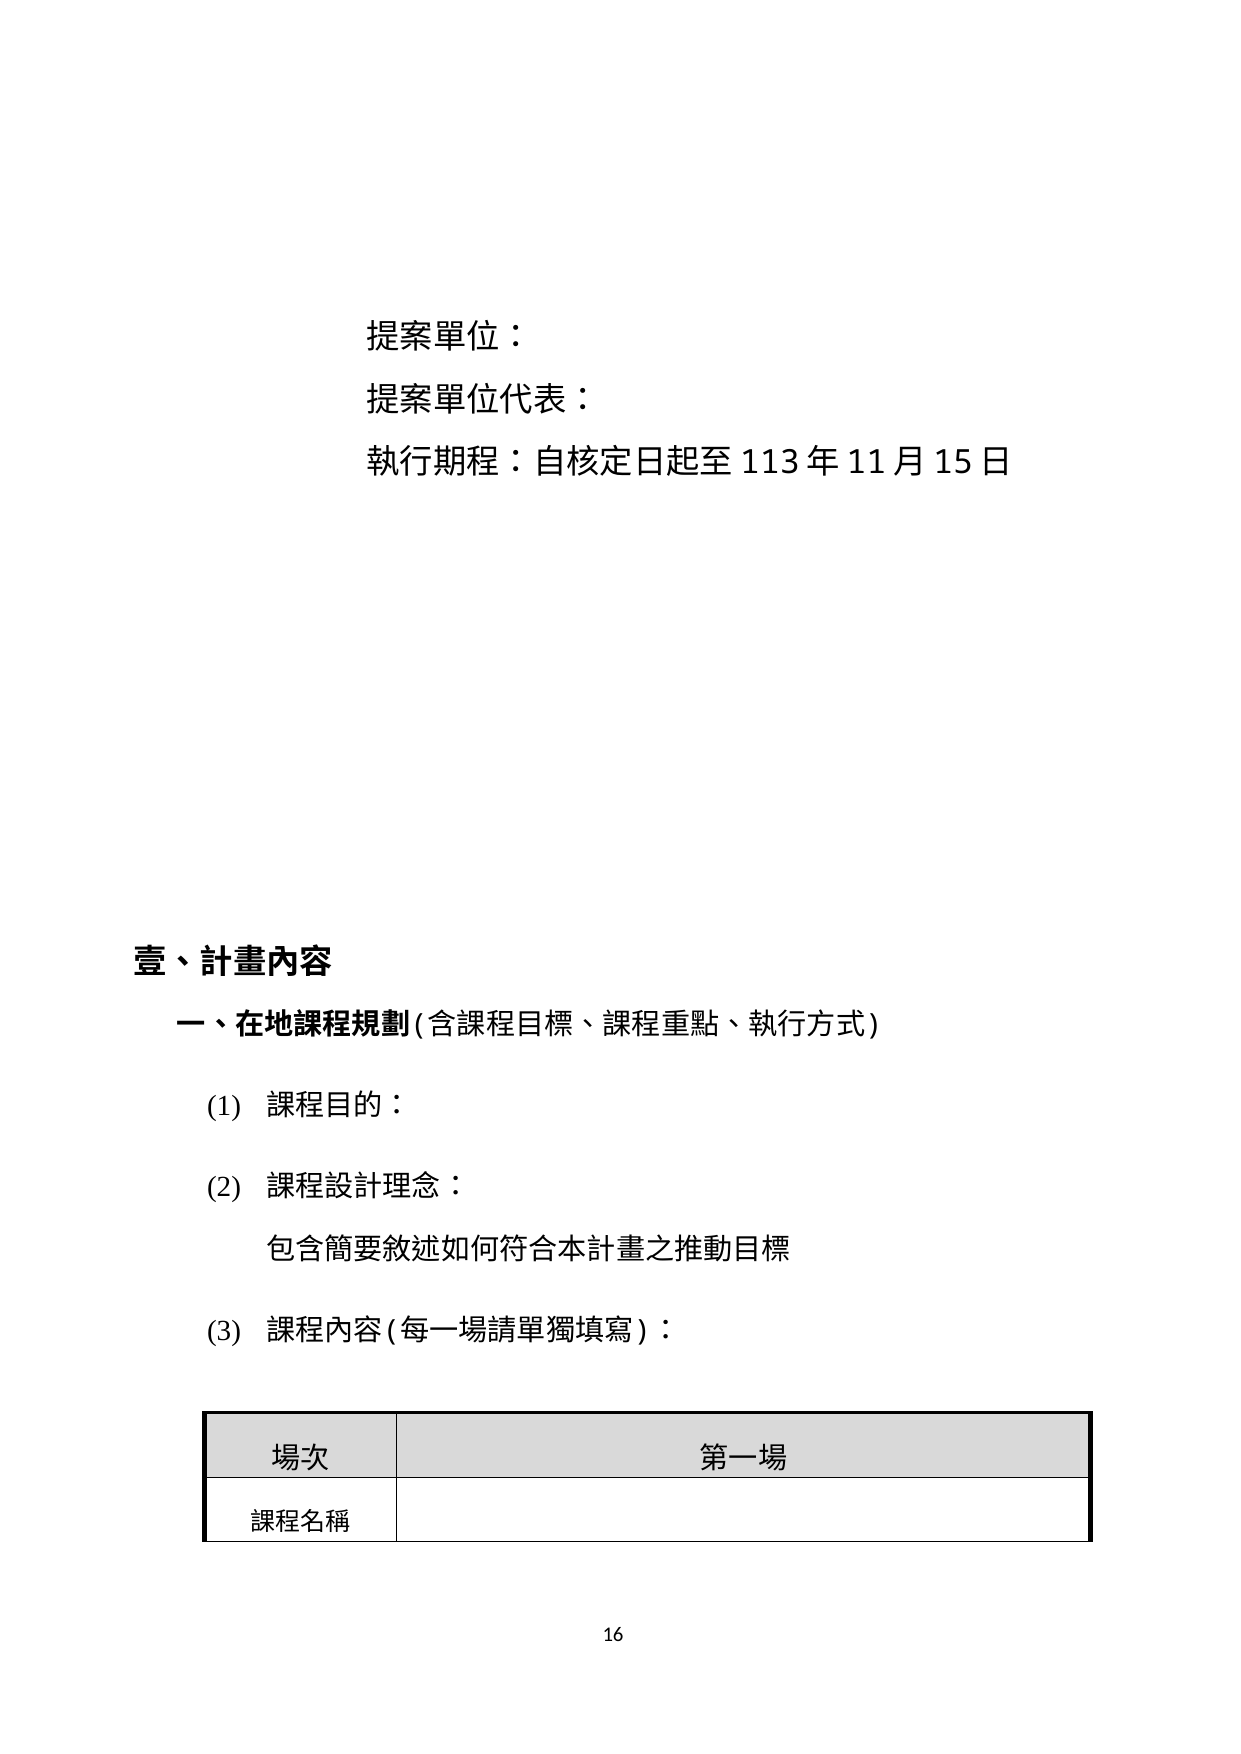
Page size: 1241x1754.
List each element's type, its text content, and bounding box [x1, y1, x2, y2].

table_cell [397, 1478, 1088, 1541]
table_cell 課程名稱 [207, 1478, 396, 1541]
text 壹、計畫內容 [133, 917, 1093, 980]
table_header 第一場 [397, 1414, 1088, 1477]
text 一、在地課程規劃(含課程目標、課程重點、執行方式) [133, 980, 1093, 1042]
text 執行期程：自核定日起至113年11月15日 [133, 417, 1093, 542]
text 提案單位： [133, 292, 1093, 355]
text 包含簡要敘述如何符合本計畫之推動目標 [266, 1205, 1093, 1267]
text 提案單位代表： [133, 355, 1093, 417]
table_header 場次 [207, 1414, 396, 1477]
list 課程內容(每一場請單獨填寫)： [207, 1286, 1093, 1348]
list 課程目的： [207, 1061, 1093, 1123]
list 課程設計理念： [207, 1142, 1093, 1205]
